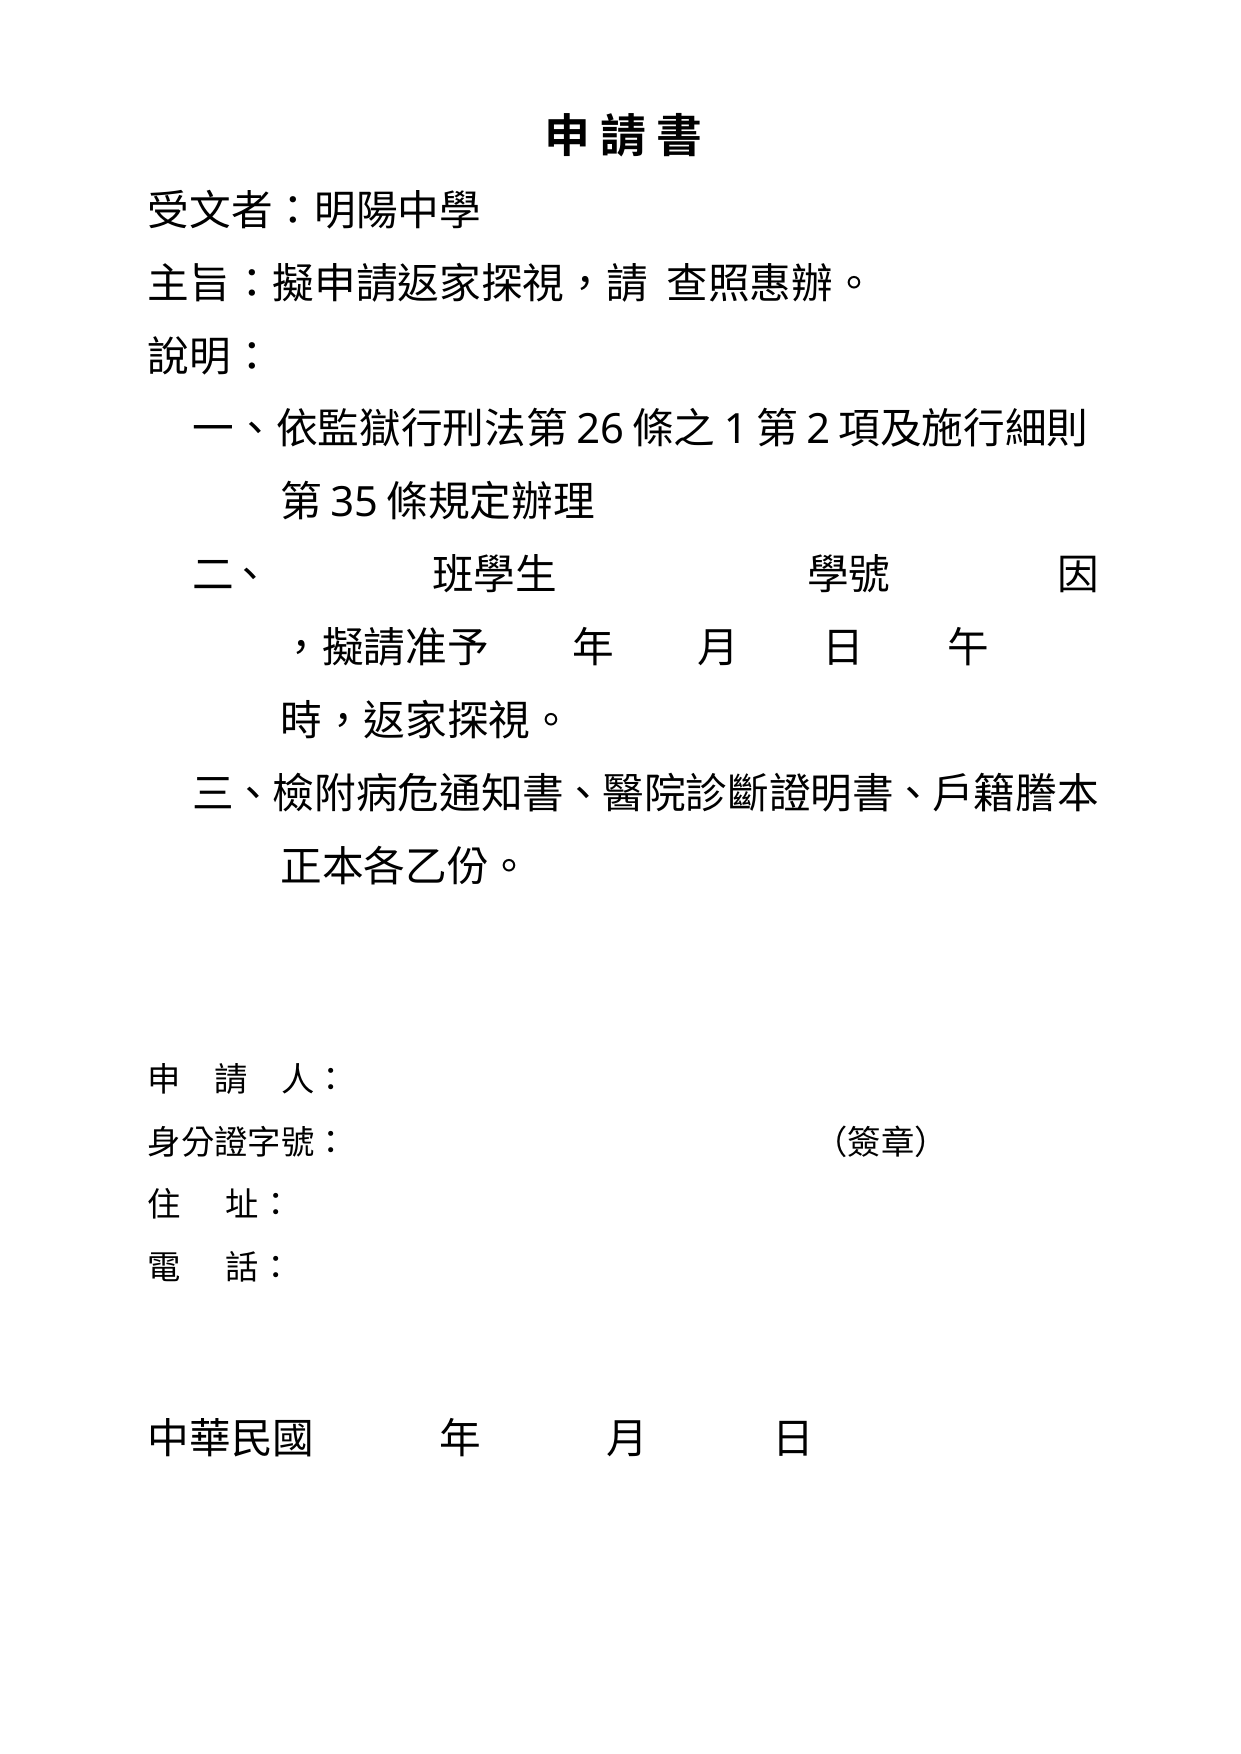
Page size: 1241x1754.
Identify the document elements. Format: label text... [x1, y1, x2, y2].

text 一、依監獄行刑法第26條之1第2項及施行細則第35條規定辦理 [193, 386, 1098, 531]
text 申 請 人： [148, 1042, 1098, 1104]
text 受文者：明陽中學 [148, 167, 1098, 240]
text 身分證字號： （簽章） [148, 1104, 1098, 1167]
text 電 話： [148, 1229, 1098, 1292]
text 住 址： [148, 1167, 1098, 1229]
text 中華民國 年 月 日 [148, 1405, 1098, 1466]
text 二、 班學生 學號 因 ，擬請准予 年 月 日 午 時，返家探視。 [193, 531, 1098, 750]
text 三、檢附病危通知書、醫院診斷證明書、戶籍謄本正本各乙份。 [193, 750, 1098, 896]
text 說明： [148, 313, 1098, 386]
text 主旨：擬申請返家探視，請 查照惠辦。 [148, 240, 1098, 313]
text 申 請 書 [148, 94, 1098, 167]
